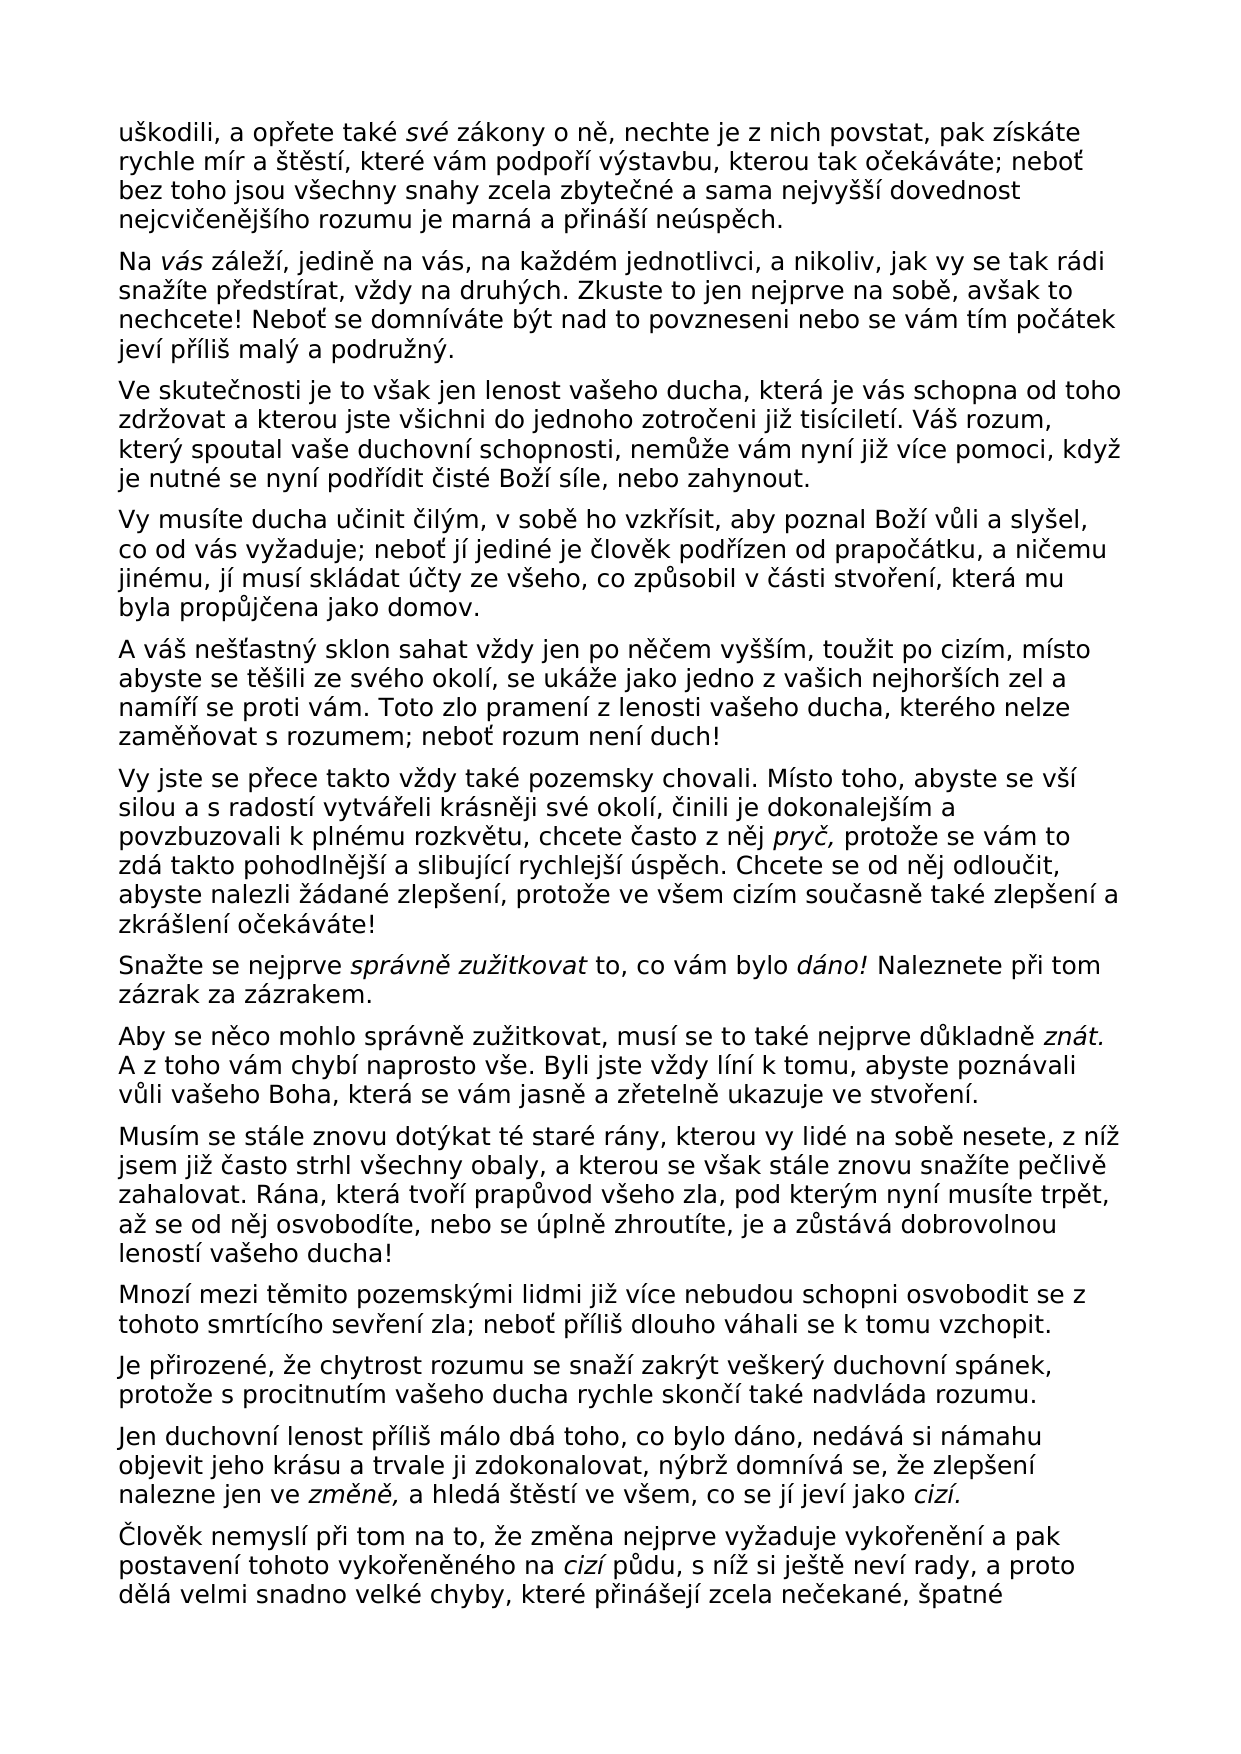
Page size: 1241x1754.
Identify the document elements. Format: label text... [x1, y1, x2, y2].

text Člověk nemyslí při tom na to, že změna nejprve vyžaduje vykořenění a pak postavení tohoto vykořeněného na cizí půdu, s níž si ještě neví rady, a proto dělá velmi snadno velké chyby, které přinášejí zcela nečekané, špatné [118, 1522, 1122, 1610]
text A váš nešťastný sklon sahat vždy jen po něčem vyšším, toužit po cizím, místo abyste se těšili ze svého okolí, se ukáže jako jedno z vašich nejhorších zel a namíří se proti vám. Toto zlo pramení z lenosti vašeho ducha, kterého nelze zaměňovat s rozumem; neboť rozum není duch! [118, 635, 1122, 751]
text Vy jste se přece takto vždy také pozemsky chovali. Místo toho, abyste se vší silou a s radostí vytvářeli krásněji své okolí, činili je dokonalejším a povzbuzovali k plnému rozkvětu, chcete často z něj pryč, protože se vám to zdá takto pohodlnější a slibující rychlejší úspěch. Chcete se od něj odloučit, abyste nalezli žádané zlepšení, protože ve všem cizím současně také zlepšení a zkrášlení očekáváte! [118, 764, 1122, 939]
text Snažte se nejprve správně zužitkovat to, co vám bylo dáno! Naleznete při tom zázrak za zázrakem. [118, 951, 1122, 1010]
text Je přirozené, že chytrost rozumu se snaží zakrýt veškerý duchovní spánek, protože s procitnutím vašeho ducha rychle skončí také nadvláda rozumu. [118, 1351, 1122, 1410]
text Musím se stále znovu dotýkat té staré rány, kterou vy lidé na sobě nesete, z níž jsem již často strhl všechny obaly, a kterou se však stále znovu snažíte pečlivě zahalovat. Rána, která tvoří prapůvod všeho zla, pod kterým nyní musíte trpět, až se od něj osvobodíte, nebo se úplně zhroutíte, je a zůstává dobrovolnou leností vašeho ducha! [118, 1122, 1122, 1268]
text Jen duchovní lenost příliš málo dbá toho, co bylo dáno, nedává si námahu objevit jeho krásu a trvale ji zdokonalovat, nýbrž domnívá se, že zlepšení nalezne jen ve změně, a hledá štěstí ve všem, co se jí jeví jako cizí. [118, 1422, 1122, 1510]
text Mnozí mezi těmito pozemskými lidmi již více nebudou schopni osvobodit se z tohoto smrtícího sevření zla; neboť příliš dlouho váhali se k tomu vzchopit. [118, 1281, 1122, 1339]
text Na vás záleží, jedině na vás, na každém jednotlivci, a nikoliv, jak vy se tak rádi snažíte předstírat, vždy na druhých. Zkuste to jen nejprve na sobě, avšak to nechcete! Neboť se domníváte být nad to povzneseni nebo se vám tím počátek jeví příliš malý a podružný. [118, 247, 1122, 364]
text uškodili, a opřete také své zákony o ně, nechte je z nich povstat, pak získáte rychle mír a štěstí, které vám podpoří výstavbu, kterou tak očekáváte; neboť bez toho jsou všechny snahy zcela zbytečné a sama nejvyšší dovednost nejcvičenějšího rozumu je marná a přináší neúspěch. [118, 118, 1122, 235]
text Ve skutečnosti je to však jen lenost vašeho ducha, která je vás schopna od toho zdržovat a kterou jste všichni do jednoho zotročeni již tisíciletí. Váš rozum, který spoutal vaše duchovní schopnosti, nemůže vám nyní již více pomoci, když je nutné se nyní podřídit čisté Boží síle, nebo zahynout. [118, 376, 1122, 493]
text Aby se něco mohlo správně zužitkovat, musí se to také nejprve důkladně znát. A z toho vám chybí naprosto vše. Byli jste vždy líní k tomu, abyste poznávali vůli vašeho Boha, která se vám jasně a zřetelně ukazuje ve stvoření. [118, 1022, 1122, 1110]
text Vy musíte ducha učinit čilým, v sobě ho vzkřísit, aby poznal Boží vůli a slyšel, co od vás vyžaduje; neboť jí jediné je člověk podřízen od prapočátku, a ničemu jinému, jí musí skládat účty ze všeho, co způsobil v části stvoření, která mu byla propůjčena jako domov. [118, 506, 1122, 622]
